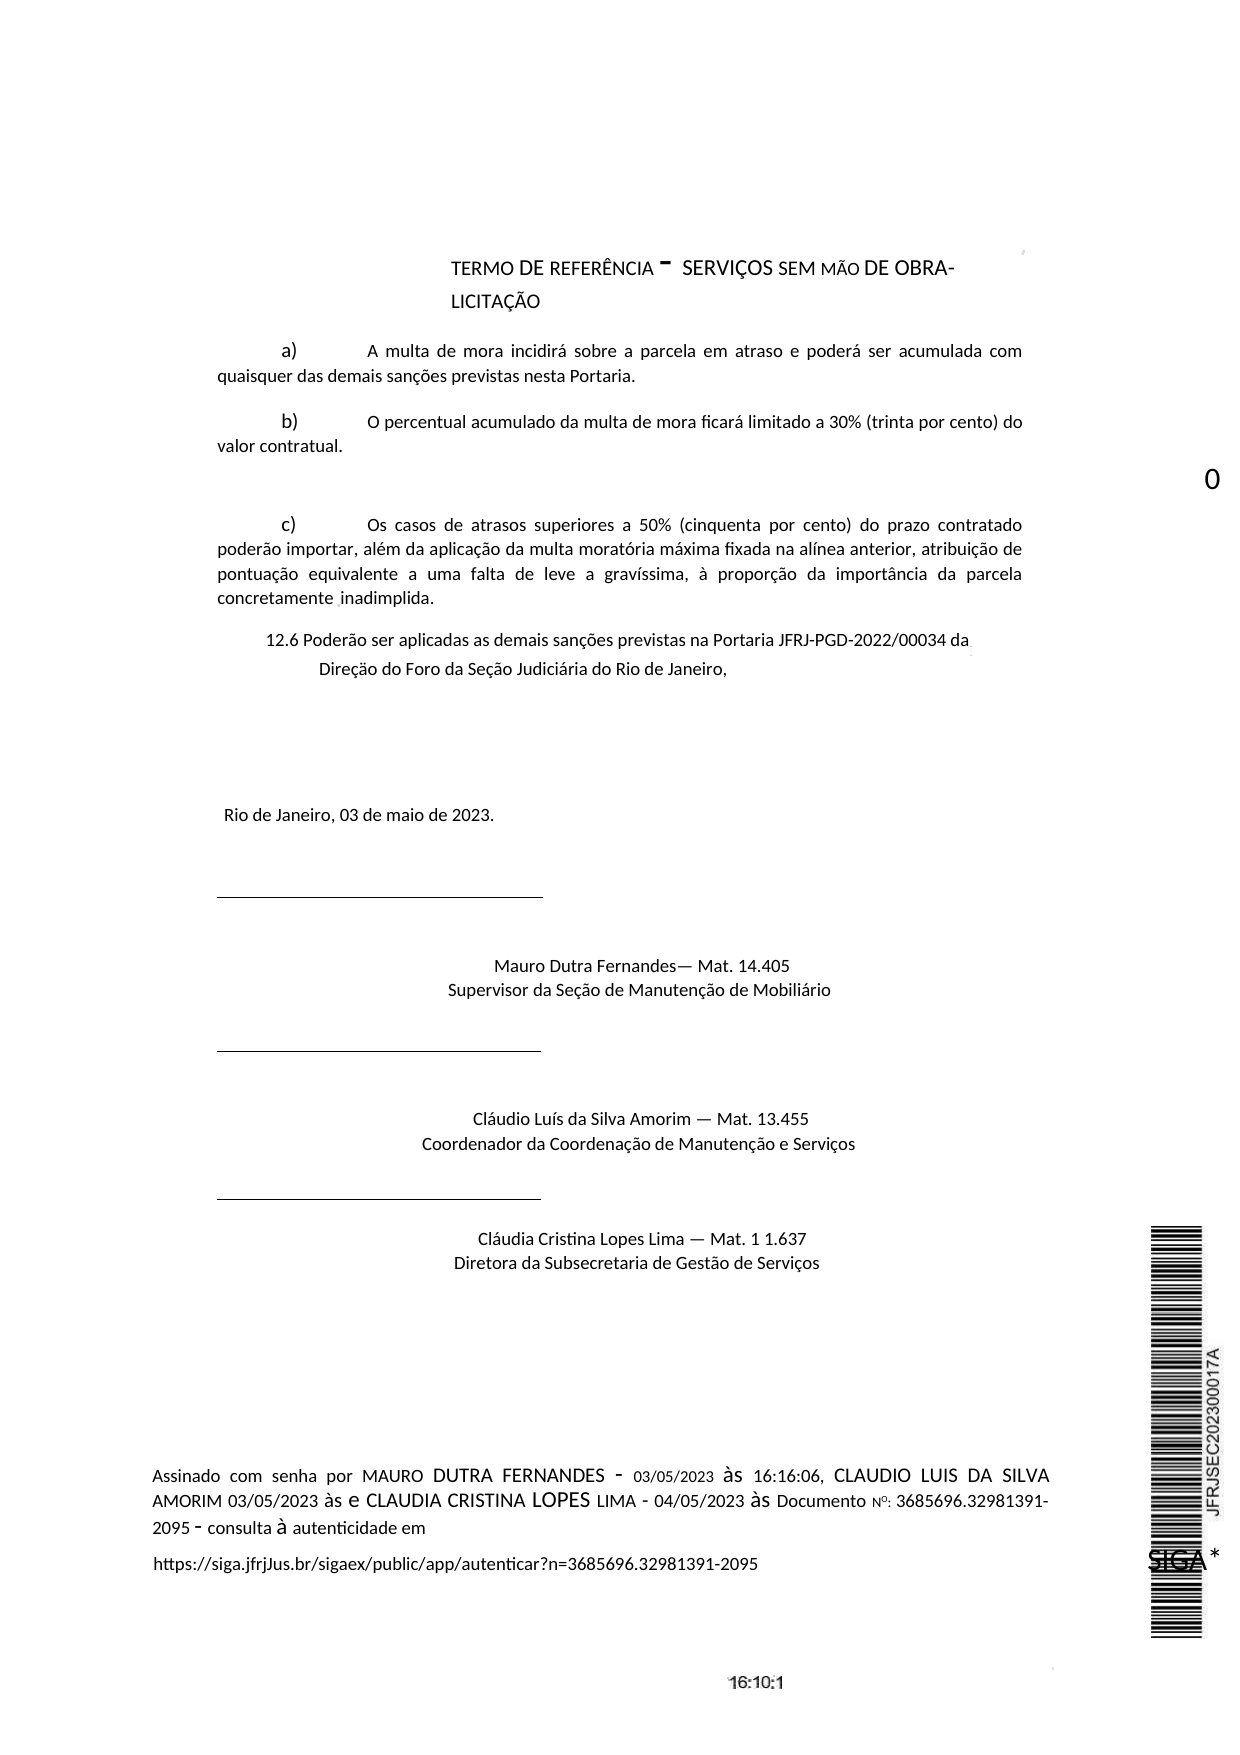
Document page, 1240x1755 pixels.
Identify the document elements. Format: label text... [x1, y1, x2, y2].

list Os casos de atrasos superiores a 50% (cinquenta por cento) do prazo contratado poderão importar, além da aplicação da multa moratória máxima fixada na alínea anterior, atribuição de pontuação equivalente a uma falta de leve a gravíssima, à proporção da importância da parcela concretamente inadimplida. [217, 511, 1024, 609]
list O percentual acumulado da multa de mora ficará limitado a 30% (trinta por cento) do valor contratual. [217, 408, 1024, 458]
text Supervisor da Seção de Manutenção de Mobiliário [448, 978, 1024, 1001]
text Cláudia Cristina Lopes Lima — Mat. 1 1.637 [478, 1227, 1024, 1250]
list A multa de mora incidirá sobre a parcela em atraso e poderá ser acumulada com quaisquer das demais sanções previstas nesta Portaria. [217, 338, 1024, 387]
text Diretora da Subsecretaria de Gestão de Serviços [454, 1252, 1024, 1274]
text Rio de Janeiro, 03 de maio de 2023. [224, 803, 1024, 826]
text Mauro Dutra Fernandes— Mat. 14.405 [494, 954, 1024, 977]
text Coordenador da Coordenação de Manutenção e Serviços [422, 1132, 1024, 1155]
text Cláudio Luís da Silva Amorim — Mat. 13.455 [473, 1107, 1024, 1130]
text 0 [216, 459, 1220, 497]
text 12.6 Poderão ser aplicadas as demais sanções previstas na Portaria JFRJ-PGD-2022/00034 da [265, 628, 1024, 656]
text Direçäo do Foro da Seção Judiciária do Rio de Janeiro, [319, 657, 1024, 680]
